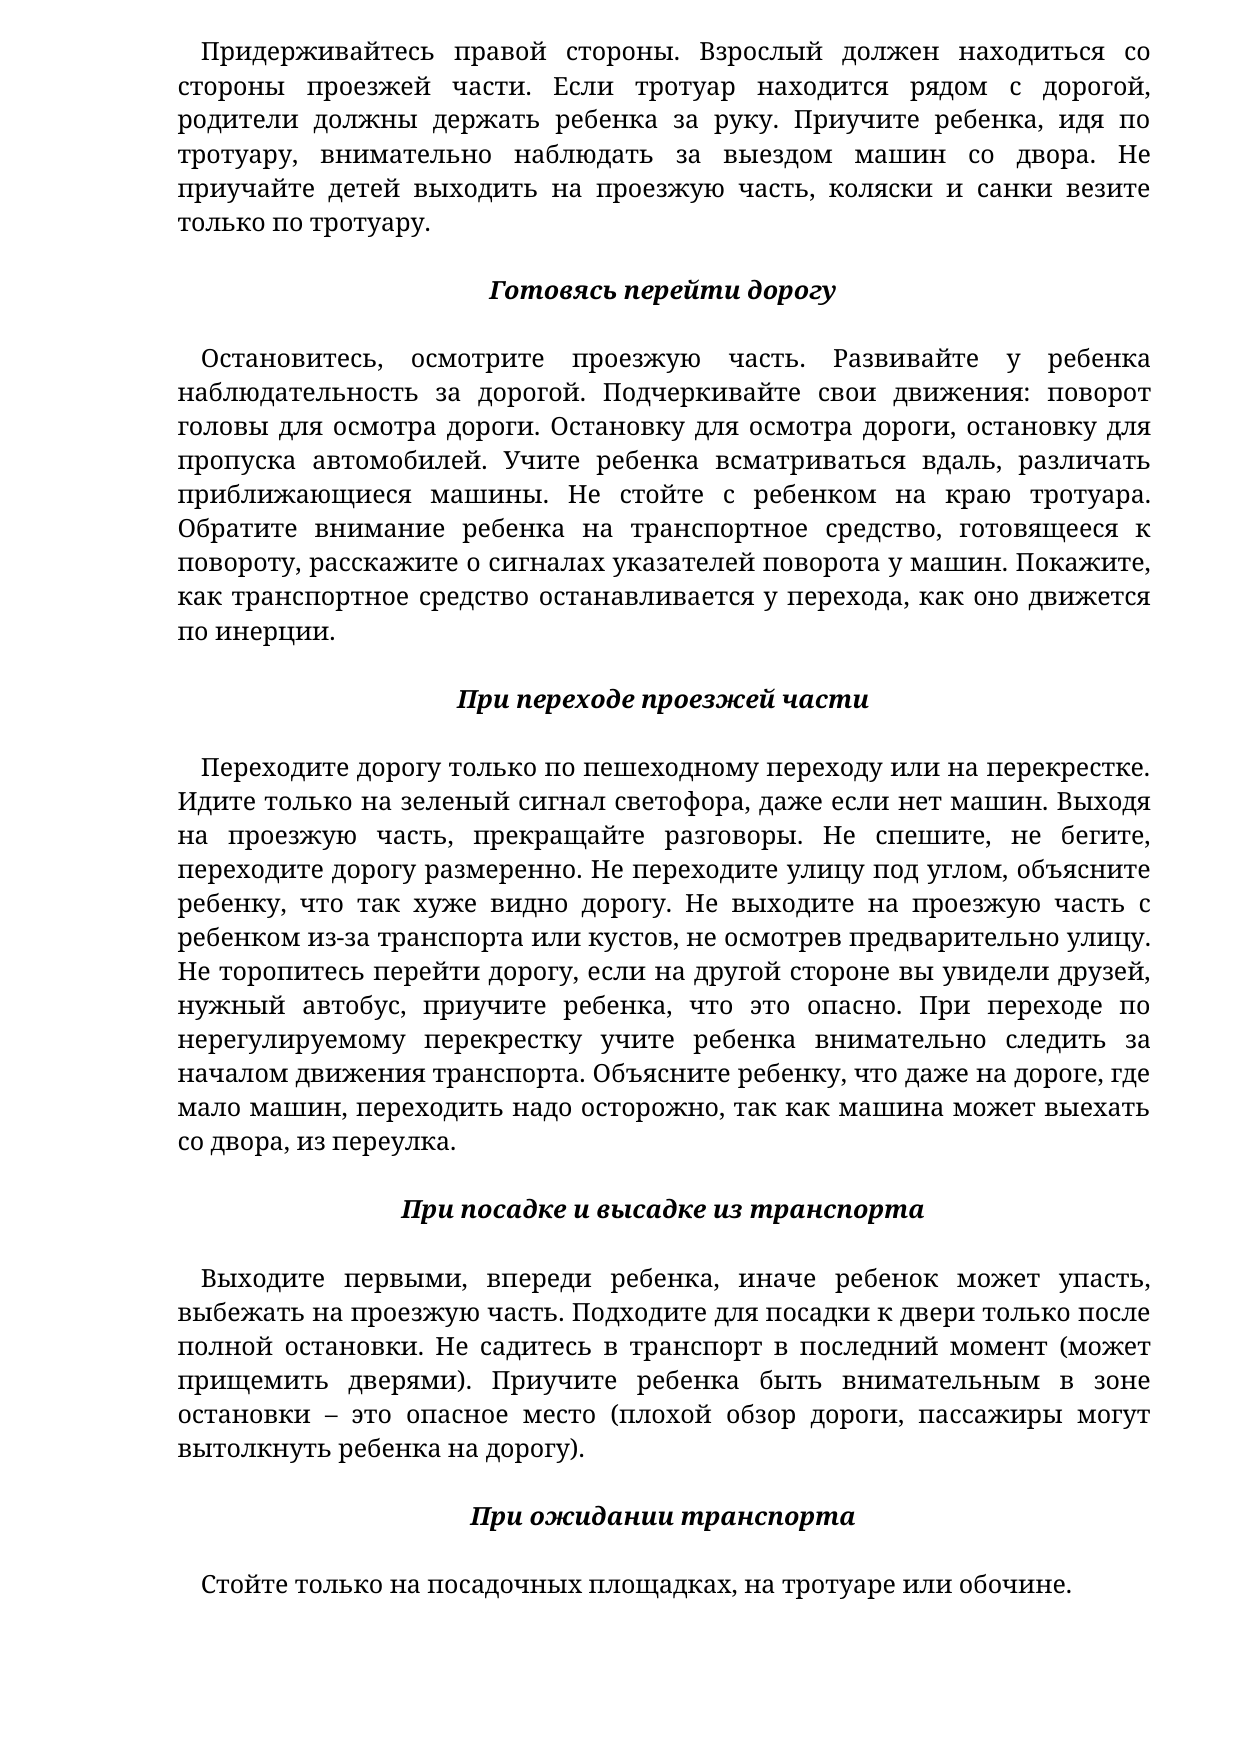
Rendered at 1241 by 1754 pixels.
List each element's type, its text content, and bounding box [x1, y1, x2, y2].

text Стойте только на посадочных площадках, на тротуаре или обочине. [177, 1567, 1152, 1601]
text При посадке и высадке из транспорта [177, 1192, 1152, 1226]
text Готовясь перейти дорогу [177, 272, 1152, 307]
text При переходе проезжей части [177, 681, 1152, 715]
text Остановитесь, осмотрите проезжую часть. Развивайте у ребенка наблюдательность за дорогой. Подчеркивайте свои движения: поворот головы для осмотра дороги. Остановку для осмотра дороги, остановку для пропуска автомобилей. Учите ребенка всматриваться вдаль, различать приближающиеся машины. Не стойте с ребенком на краю тротуара. Обратите внимание ребенка на транспортное средство, готовящееся к повороту, расскажите о сигналах указателей поворота у машин. Покажите, как транспортное средство останавливается у перехода, как оно движется по инерции. [177, 341, 1152, 647]
text Придерживайтесь правой стороны. Взрослый должен находиться со стороны проезжей части. Если тротуар находится рядом с дорогой, родители должны держать ребенка за руку. Приучите ребенка, идя по тротуару, внимательно наблюдать за выездом машин со двора. Не приучайте детей выходить на проезжую часть, коляски и санки везите только по тротуару. [177, 34, 1152, 238]
text Переходите дорогу только по пешеходному переходу или на перекрестке. Идите только на зеленый сигнал светофора, даже если нет машин. Выходя на проезжую часть, прекращайте разговоры. Не спешите, не бегите, переходите дорогу размеренно. Не переходите улицу под углом, объясните ребенку, что так хуже видно дорогу. Не выходите на проезжую часть с ребенком из-за транспорта или кустов, не осмотрев предварительно улицу. Не торопитесь перейти дорогу, если на другой стороне вы увидели друзей, нужный автобус, приучите ребенка, что это опасно. При переходе по нерегулируемому перекрестку учите ребенка внимательно следить за началом движения транспорта. Объясните ребенку, что даже на дороге, где мало машин, переходить надо осторожно, так как машина может выехать со двора, из переулка. [177, 749, 1152, 1158]
text Выходите первыми, впереди ребенка, иначе ребенок может упасть, выбежать на проезжую часть. Подходите для посадки к двери только после полной остановки. Не садитесь в транспорт в последний момент (может прищемить дверями). Приучите ребенка быть внимательным в зоне остановки – это опасное место (плохой обзор дороги, пассажиры могут вытолкнуть ребенка на дорогу). [177, 1260, 1152, 1465]
text При ожидании транспорта [177, 1499, 1152, 1533]
